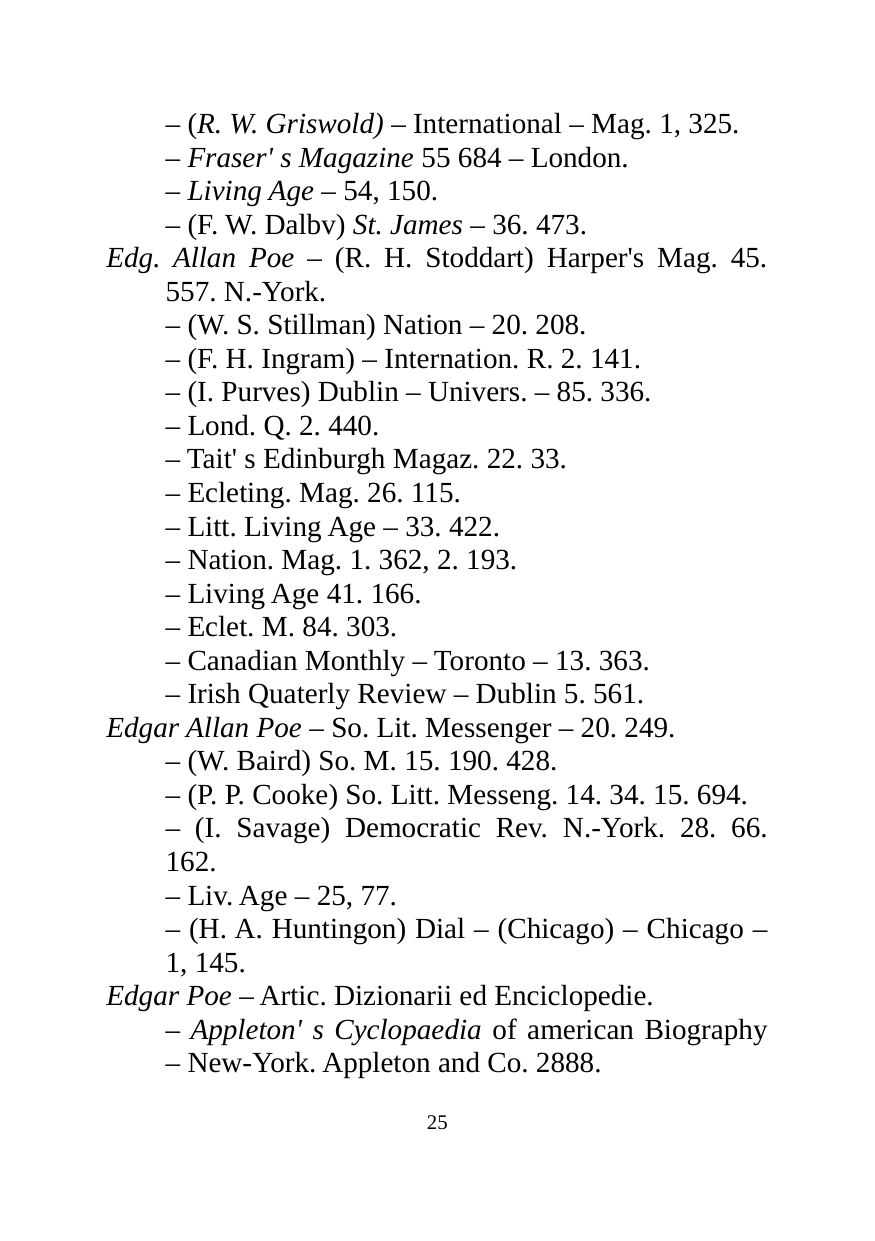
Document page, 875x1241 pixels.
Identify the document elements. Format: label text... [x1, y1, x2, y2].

text – Canadian Monthly – Toronto – 13. 363. [165, 643, 768, 676]
text – (H. A. Huntingon) Dial – (Chicago) – Chicago – 1, 145. [165, 911, 768, 978]
text – (F. W. Dalbv) St. James – 36. 473. [165, 207, 768, 240]
text – (F. H. Ingram) – Internation. R. 2. 141. [165, 341, 768, 374]
text Edgar Allan Poe – So. Lit. Messenger – 20. 249. [106, 710, 768, 743]
text – Ecleting. Mag. 26. 115. [165, 475, 768, 509]
text – (W. Baird) So. M. 15. 190. 428. [165, 743, 768, 777]
text – Eclet. M. 84. 303. [165, 609, 768, 643]
text – Fraser' s Magazine 55 684 – London. [165, 140, 768, 173]
text – Living Age 41. 166. [165, 576, 768, 609]
text Edg. Allan Poe – (R. H. Stoddart) Harper's Mag. 45. 557. N.-York. [106, 240, 768, 307]
text – Tait' s Edinburgh Magaz. 22. 33. [165, 442, 768, 475]
text – Nation. Mag. 1. 362, 2. 193. [165, 542, 768, 576]
text – Lond. Q. 2. 440. [165, 408, 768, 442]
text – (I. Savage) Democratic Rev. N.-York. 28. 66. 162. [165, 811, 768, 878]
text – Irish Quaterly Review – Dublin 5. 561. [165, 676, 768, 710]
text – Liv. Age – 25, 77. [165, 878, 768, 911]
text – Living Age – 54, 150. [165, 173, 768, 207]
text – (W. S. Stillman) Nation – 20. 208. [165, 307, 768, 341]
text – (R. W. Griswold) – International – Mag. 1, 325. [165, 106, 768, 140]
text – Litt. Living Age – 33. 422. [165, 509, 768, 542]
text – (P. P. Cooke) So. Litt. Messeng. 14. 34. 15. 694. [165, 777, 768, 811]
text – (I. Purves) Dublin – Univers. – 85. 336. [165, 374, 768, 408]
text – Appleton' s Cyclopaedia of american Biography – New-York. Appleton and Co. 2888. [165, 1012, 768, 1079]
text Edgar Poe – Artic. Dizionarii ed Enciclopedie. [106, 978, 768, 1012]
